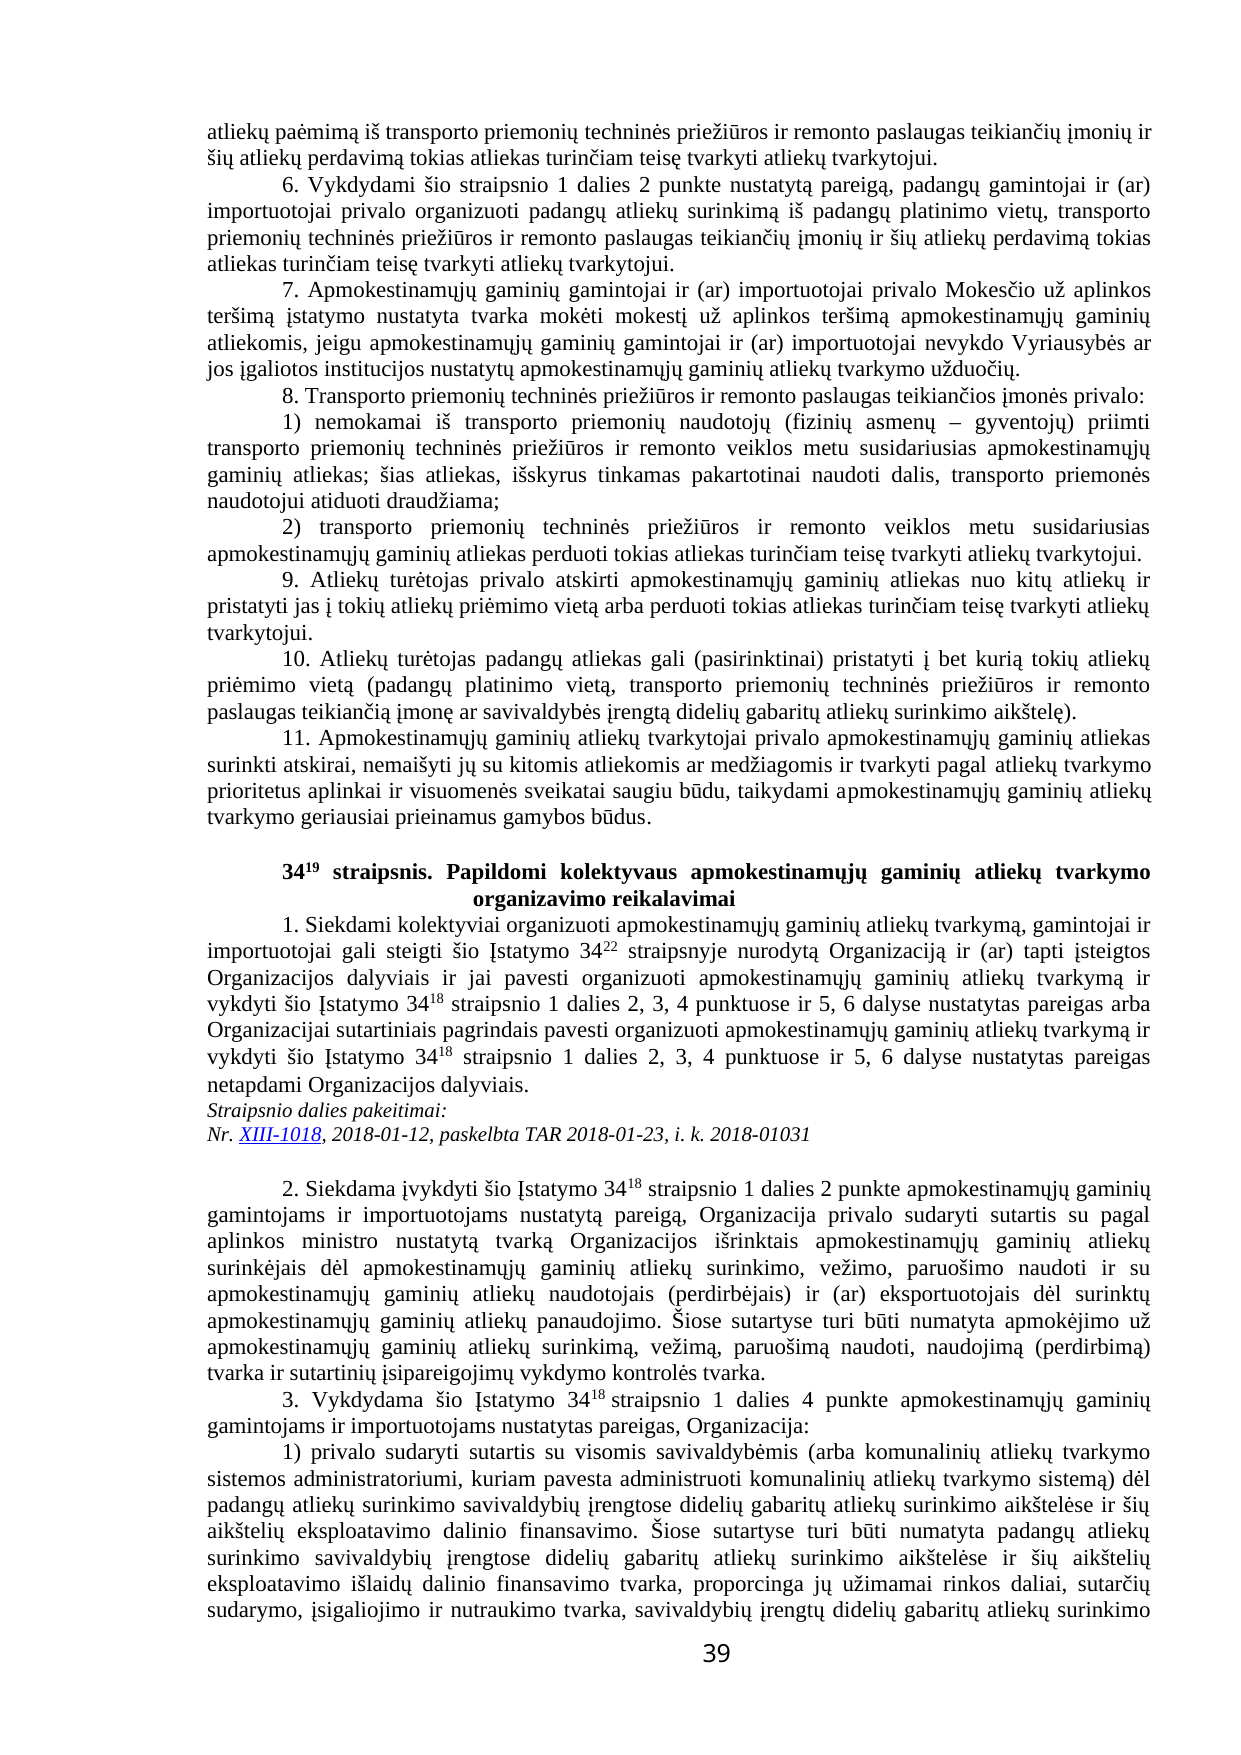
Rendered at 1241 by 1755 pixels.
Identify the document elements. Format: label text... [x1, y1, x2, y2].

text 9. Atliekų turėtojas privalo atskirti apmokestinamųjų gaminių atliekas nuo kitų atliekų ir pristatyti jas į tokių atliekų priėmimo vietą arba perduoti tokias atliekas turinčiam teisę tvarkyti atliekų tvarkytojui. [207, 566, 1152, 645]
text 1. Siekdami kolektyviai organizuoti apmokestinamųjų gaminių atliekų tvarkymą, gamintojai ir importuotojai gali steigti šio Įstatymo 3422 straipsnyje nurodytą Organizaciją ir (ar) tapti įsteigtos Organizacijos dalyviais ir jai pavesti organizuoti apmokestinamųjų gaminių atliekų tvarkymą ir vykdyti šio Įstatymo 3418 straipsnio 1 dalies 2, 3, 4 punktuose ir 5, 6 dalyse nustatytas pareigas arba Organizacijai sutartiniais pagrindais pavesti organizuoti apmokestinamųjų gaminių atliekų tvarkymą ir vykdyti šio Įstatymo 3418 straipsnio 1 dalies 2, 3, 4 punktuose ir 5, 6 dalyse nustatytas pareigas netapdami Organizacijos dalyviais. [207, 911, 1152, 1098]
text 7. Apmokestinamųjų gaminių gamintojai ir (ar) importuotojai privalo Mokesčio už aplinkos teršimą įstatymo nustatyta tvarka mokėti mokestį už aplinkos teršimą apmokestinamųjų gaminių atliekomis, jeigu apmokestinamųjų gaminių gamintojai ir (ar) importuotojai nevykdo Vyriausybės ar jos įgaliotos institucijos nustatytų apmokestinamųjų gaminių atliekų tvarkymo užduočių. [207, 276, 1152, 382]
text 3. Vykdydama šio Įstatymo 3418 straipsnio 1 dalies 4 punkte apmokestinamųjų gaminių gamintojams ir importuotojams nustatytas pareigas, Organizacija: [207, 1386, 1152, 1438]
text 1) privalo sudaryti sutartis su visomis savivaldybėmis (arba komunalinių atliekų tvarkymo sistemos administratoriumi, kuriam pavesta administruoti komunalinių atliekų tvarkymo sistemą) dėl padangų atliekų surinkimo savivaldybių įrengtose didelių gabaritų atliekų surinkimo aikštelėse ir šių aikštelių eksploatavimo dalinio finansavimo. Šiose sutartyse turi būti numatyta padangų atliekų surinkimo savivaldybių įrengtose didelių gabaritų atliekų surinkimo aikštelėse ir šių aikštelių eksploatavimo išlaidų dalinio finansavimo tvarka, proporcinga jų užimamai rinkos daliai, sutarčių sudarymo, įsigaliojimo ir nutraukimo tvarka, savivaldybių įrengtų didelių gabaritų atliekų surinkimo [207, 1438, 1152, 1623]
text 2) transporto priemonių techninės priežiūros ir remonto veiklos metu susidariusias apmokestinamųjų gaminių atliekas perduoti tokias atliekas turinčiam teisę tvarkyti atliekų tvarkytojui. [207, 513, 1152, 566]
text atliekų paėmimą iš transporto priemonių techninės priežiūros ir remonto paslaugas teikiančių įmonių ir šių atliekų perdavimą tokias atliekas turinčiam teisę tvarkyti atliekų tvarkytojui. [207, 118, 1152, 171]
text Nr. XIII-1018, 2018-01-12, paskelbta TAR 2018-01-23, i. k. 2018-01031 [207, 1122, 1152, 1146]
text 1) nemokamai iš transporto priemonių naudotojų (fizinių asmenų – gyventojų) priimti transporto priemonių techninės priežiūros ir remonto veiklos metu susidariusias apmokestinamųjų gaminių atliekas; šias atliekas, išskyrus tinkamas pakartotinai naudoti dalis, transporto priemonės naudotojui atiduoti draudžiama; [207, 408, 1152, 513]
text 10. Atliekų turėtojas padangų atliekas gali (pasirinktinai) pristatyti į bet kurią tokių atliekų priėmimo vietą (padangų platinimo vietą, transporto priemonių techninės priežiūros ir remonto paslaugas teikiančią įmonę ar savivaldybės įrengtą didelių gabaritų atliekų surinkimo aikštelę). [207, 645, 1152, 724]
text Straipsnio dalies pakeitimai: [207, 1098, 1152, 1122]
text 2. Siekdama įvykdyti šio Įstatymo 3418 straipsnio 1 dalies 2 punkte apmokestinamųjų gaminių gamintojams ir importuotojams nustatytą pareigą, Organizacija privalo sudaryti sutartis su pagal aplinkos ministro nustatytą tvarką Organizacijos išrinktais apmokestinamųjų gaminių atliekų surinkėjais dėl apmokestinamųjų gaminių atliekų surinkimo, vežimo, paruošimo naudoti ir su apmokestinamųjų gaminių atliekų naudotojais (perdirbėjais) ir (ar) eksportuotojais dėl surinktų apmokestinamųjų gaminių atliekų panaudojimo. Šiose sutartyse turi būti numatyta apmokėjimo už apmokestinamųjų gaminių atliekų surinkimą, vežimą, paruošimą naudoti, naudojimą (perdirbimą) tvarka ir sutartinių įsipareigojimų vykdymo kontrolės tvarka. [207, 1175, 1152, 1386]
text 11. Apmokestinamųjų gaminių atliekų tvarkytojai privalo apmokestinamųjų gaminių atliekas surinkti atskirai, nemaišyti jų su kitomis atliekomis ar medžiagomis ir tvarkyti pagal atliekų tvarkymo prioritetus aplinkai ir visuomenės sveikatai saugiu būdu, taikydami apmokestinamųjų gaminių atliekų tvarkymo geriausiai prieinamus gamybos būdus. [207, 724, 1152, 830]
text 8. Transporto priemonių techninės priežiūros ir remonto paslaugas teikiančios įmonės privalo: [207, 382, 1152, 408]
text 3419 straipsnis. Papildomi kolektyvaus apmokestinamųjų gaminių atliekų tvarkymo organizavimo reikalavimai [282, 858, 1152, 911]
text 6. Vykdydami šio straipsnio 1 dalies 2 punkte nustatytą pareigą, padangų gamintojai ir (ar) importuotojai privalo organizuoti padangų atliekų surinkimą iš padangų platinimo vietų, transporto priemonių techninės priežiūros ir remonto paslaugas teikiančių įmonių ir šių atliekų perdavimą tokias atliekas turinčiam teisę tvarkyti atliekų tvarkytojui. [207, 171, 1152, 276]
